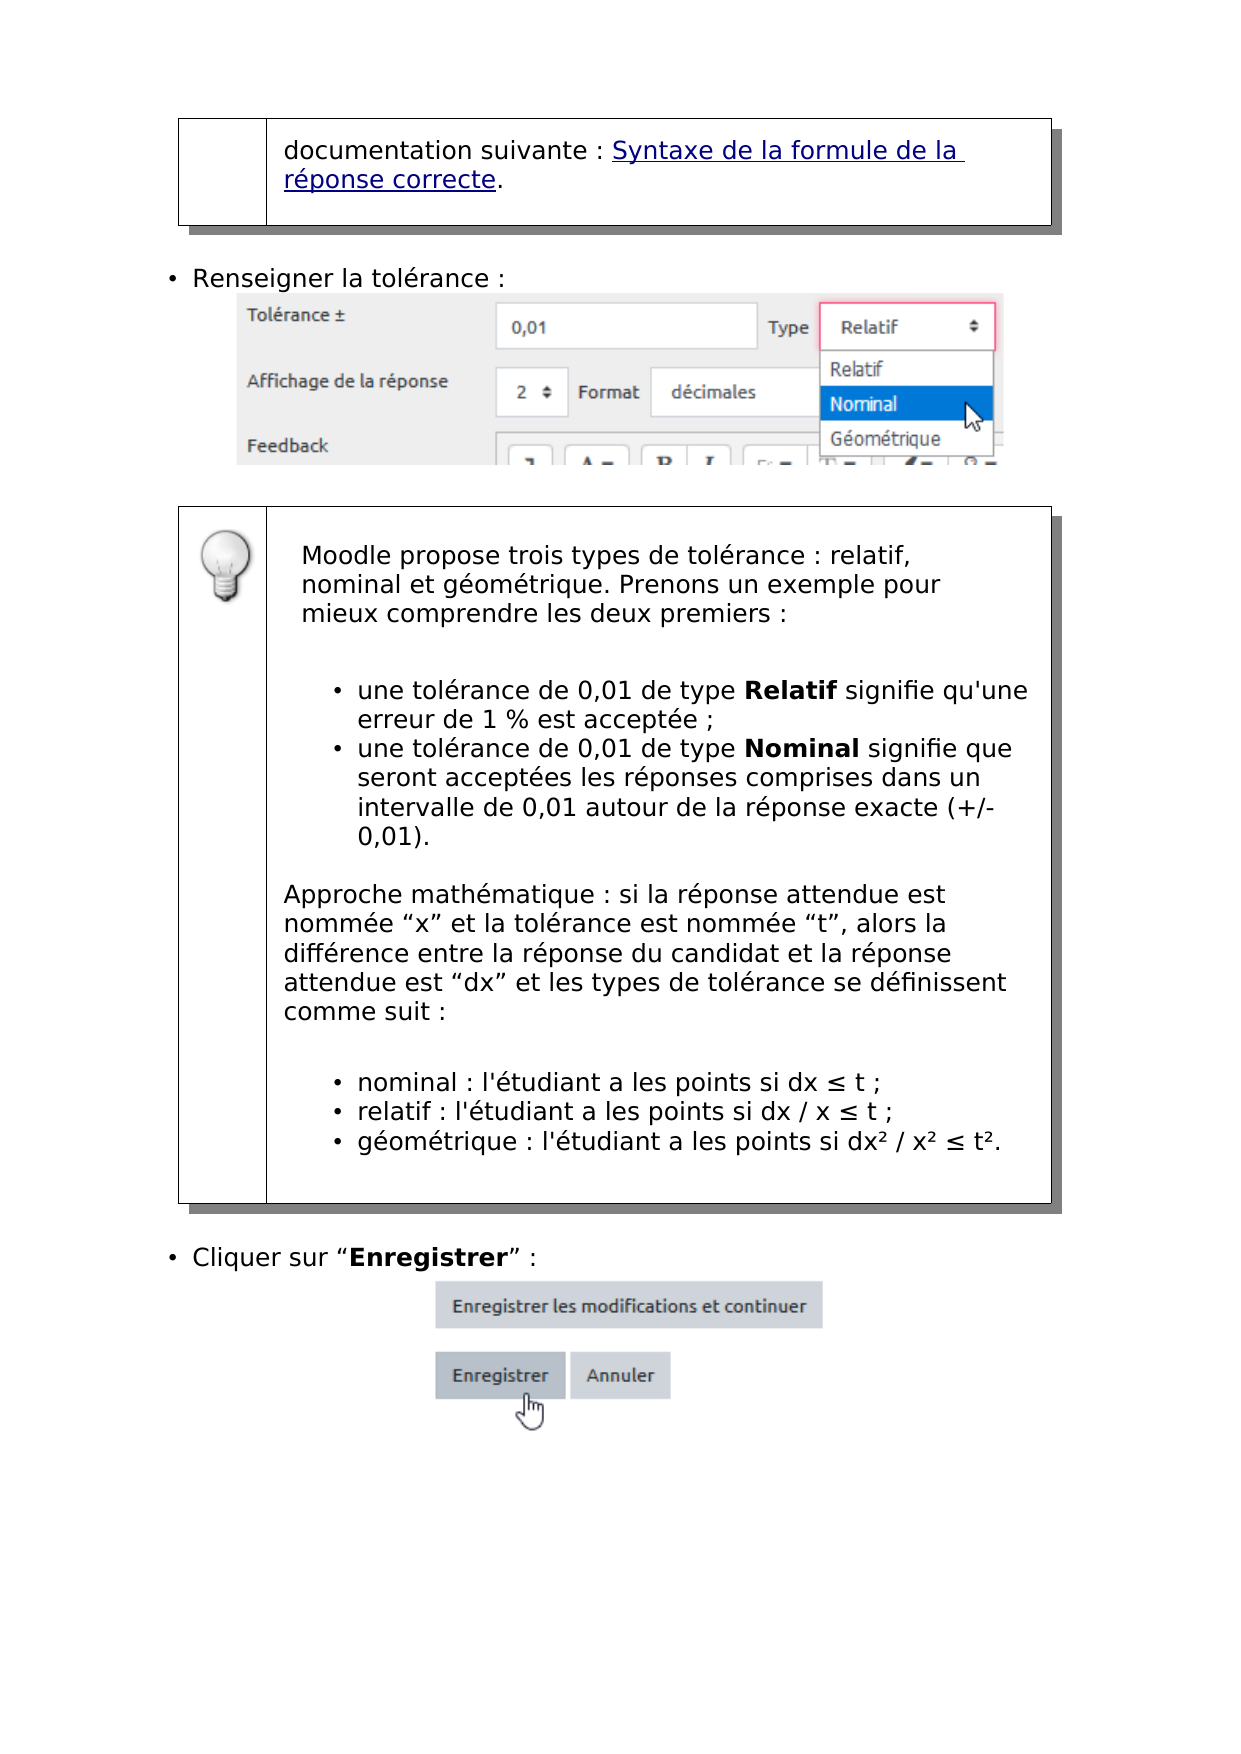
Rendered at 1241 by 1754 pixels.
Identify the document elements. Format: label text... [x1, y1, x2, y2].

picture [190, 529, 266, 605]
picture [406, 1272, 834, 1437]
table_header [179, 507, 266, 1203]
table_header [179, 119, 266, 224]
table_header Moodle propose trois types de tolérance : relatif, nominal et géométrique. Prenons un exemple pour mieux comprendre les deux premiers : une tolérance de 0,01 de type Relatif signifie qu'une erreur de 1 % est acceptée ; une tolérance de 0,01 de type Nominal signifie que seront acceptées les réponses comprises dans un intervalle de 0,01 autour de la réponse exacte (+/- 0,01). Approche mathématique : si la réponse attendue est nommée “x” et la tolérance est nommée “t”, alors la différence entre la réponse du candidat et la réponse attendue est “dx” et les types de tolérance se définissent comme suit : nominal : l'étudiant a les points si dx ≤ t ; relatif : l'étudiant a les points si dx / x ≤ t ; géométrique : l'étudiant a les points si dx² / x² ≤ t². [267, 507, 1051, 1203]
list Renseigner la tolérance : [177, 265, 1122, 294]
picture [236, 293, 1004, 465]
table_header documentation suivante : Syntaxe de la formule de la réponse correcte. [267, 119, 1051, 224]
list Cliquer sur “Enregistrer” : [177, 1243, 1122, 1272]
